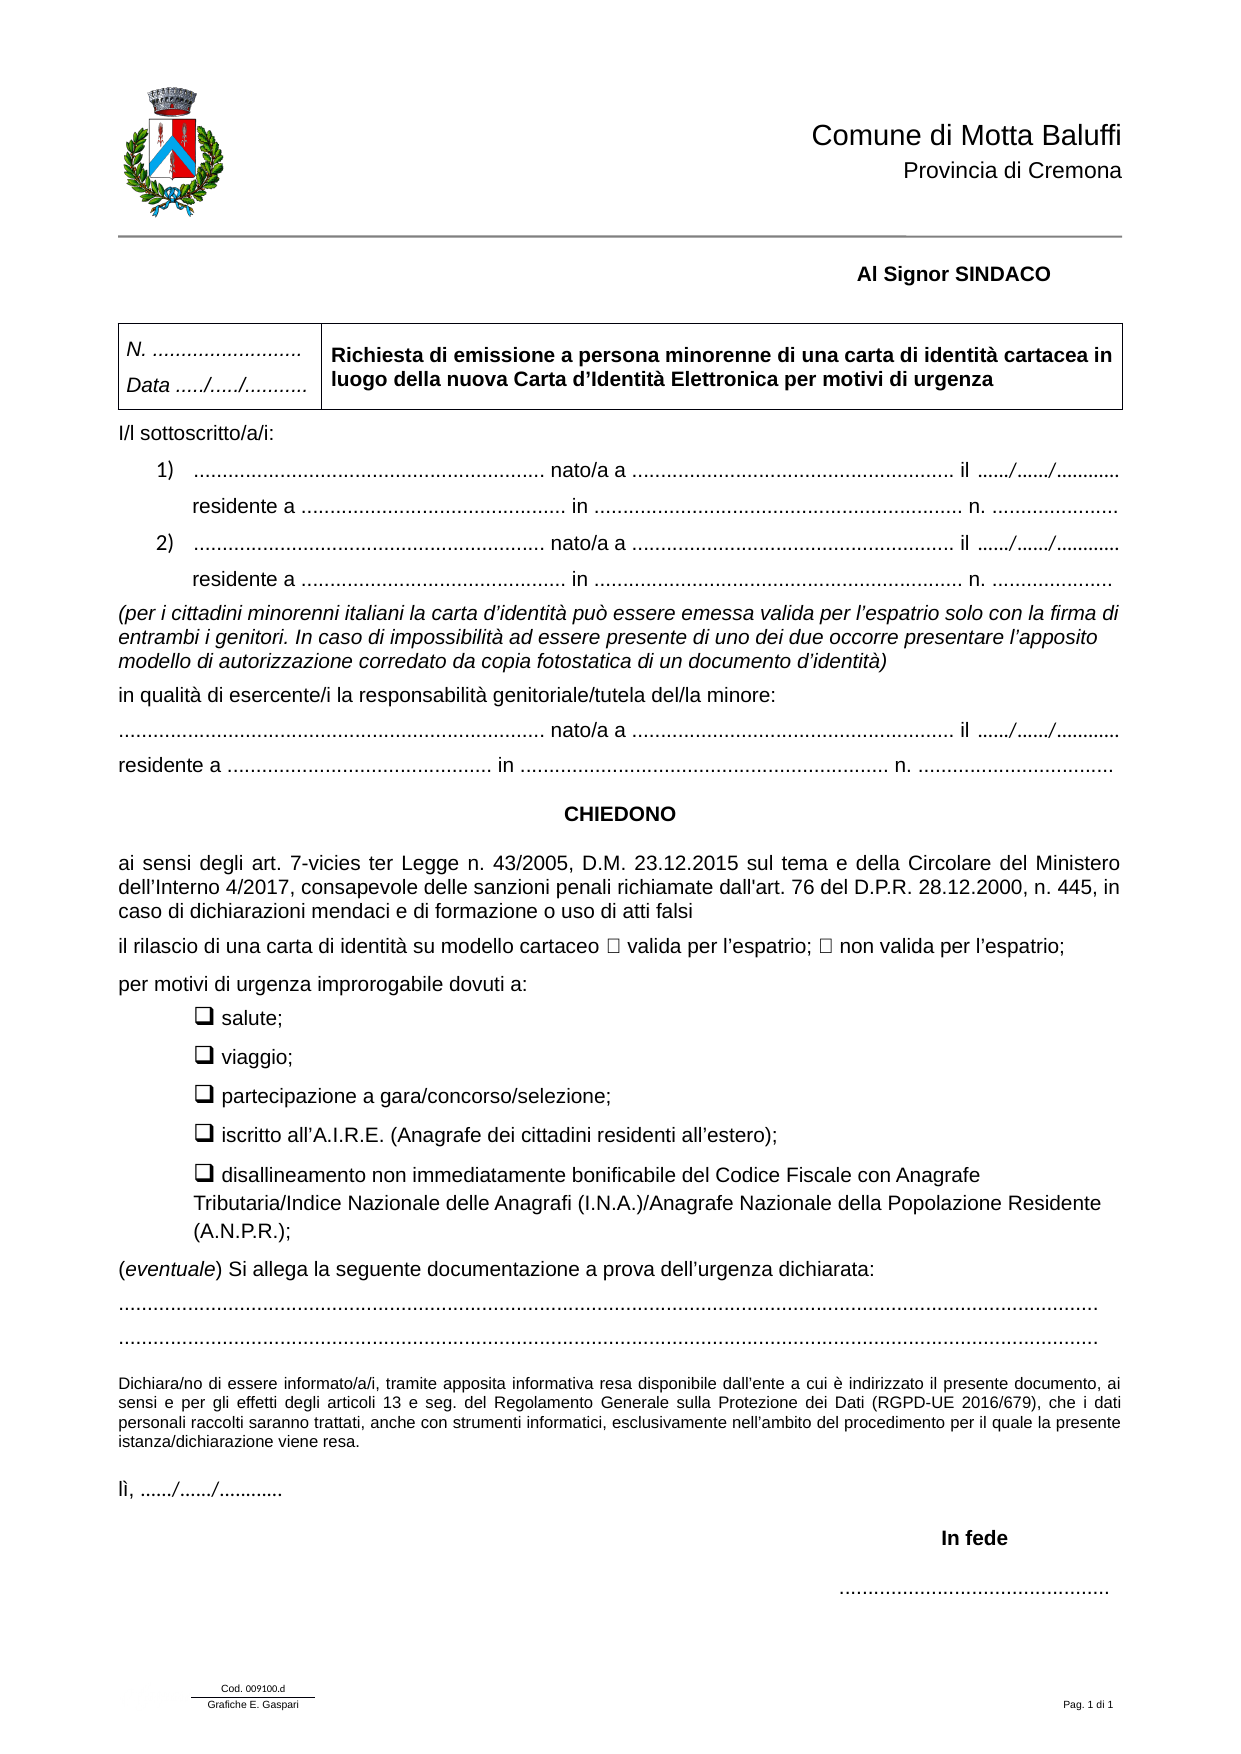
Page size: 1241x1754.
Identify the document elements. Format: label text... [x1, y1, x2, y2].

text .......................................................................... nato/a a ........................................................ il ....../....../............ [118, 717, 1122, 743]
picture [122, 87, 224, 219]
text ............................................... [827, 1575, 1122, 1599]
text  iscritto all’A.I.R.E. (Anagrafe dei cittadini residenti all’estero); [193, 1123, 1122, 1148]
text  salute; [193, 1006, 1122, 1031]
table_header Richiesta di emissione a persona minorenne di una carta di identità cartacea in luogo della nuova Carta d’Identità Elettronica per motivi di urgenza [322, 324, 1122, 409]
text .......................................................................................................................................................................... [118, 1291, 1122, 1315]
text Provincia di Cremona [224, 157, 1122, 183]
text lì, ....../....../............ [118, 1476, 1122, 1501]
text I/l sottoscritto/a/i: [118, 421, 1122, 445]
text Comune di Motta Baluffi [224, 118, 1122, 152]
text  partecipazione a gara/concorso/selezione; [193, 1084, 1122, 1109]
text In fede [827, 1526, 1122, 1550]
text residente a .............................................. in ................................................................ n. .................................. [118, 753, 1122, 777]
text residente a .............................................. in ................................................................ n. ...................... [192, 493, 1122, 517]
text ai sensi degli art. 7-vicies ter Legge n. 43/2005, D.M. 23.12.2015 sul tema e della Circolare del Ministero dell’Interno 4/2017, consapevole delle sanzioni penali richiamate dall'art. 76 del D.P.R. 28.12.2000, n. 445, in caso di dichiarazioni mendaci e di formazione o uso di atti falsi [118, 851, 1122, 923]
list ............................................................. nato/a a ........................................................ il ....../....../............ [156, 528, 1122, 556]
text in qualità di esercente/i la responsabilità genitoriale/tutela del/la minore: [118, 683, 1122, 707]
text .......................................................................................................................................................................... [118, 1325, 1122, 1349]
text (per i cittadini minorenni italiani la carta d’identità può essere emessa valida per l’espatrio solo con la firma di entrambi i genitori. In caso di impossibilità ad essere presente di uno dei due occorre presentare l’apposito modello di autorizzazione corredato da copia fotostatica di un documento d’identità) [118, 601, 1122, 673]
table_header N. .......................... Data ...../...../........... [119, 324, 321, 409]
text per motivi di urgenza improrogabile dovuti a: [118, 971, 1122, 995]
text (eventuale) Si allega la seguente documentazione a prova dell’urgenza dichiarata: [118, 1256, 1122, 1280]
text CHIEDONO [118, 802, 1122, 826]
text Dichiara/no di essere informato/a/i, tramite apposita informativa resa disponibile dall’ente a cui è indirizzato il presente documento, ai sensi e per gli effetti degli articoli 13 e seg. del Regolamento Generale sulla Protezione dei Dati (RGPD-UE 2016/679), che i dati personali raccolti saranno trattati, anche con strumenti informatici, esclusivamente nell’ambito del procedimento per il quale la presente istanza/dichiarazione viene resa. [118, 1374, 1122, 1451]
text  disallineamento non immediatamente bonificabile del Codice Fiscale con Anagrafe Tributaria/Indice Nazionale delle Anagrafi (I.N.A.)/Anagrafe Nazionale della Popolazione Residente (A.N.P.R.); [193, 1162, 1122, 1242]
text residente a .............................................. in ................................................................ n. ..................... [192, 566, 1122, 590]
text  viaggio; [193, 1045, 1122, 1070]
list ............................................................. nato/a a ........................................................ il ....../....../............ [156, 455, 1122, 483]
text Al Signor SINDACO [857, 262, 1122, 286]
text il rilascio di una carta di identità su modello cartaceo  valida per l’espatrio;  non valida per l’espatrio; [118, 933, 1122, 957]
